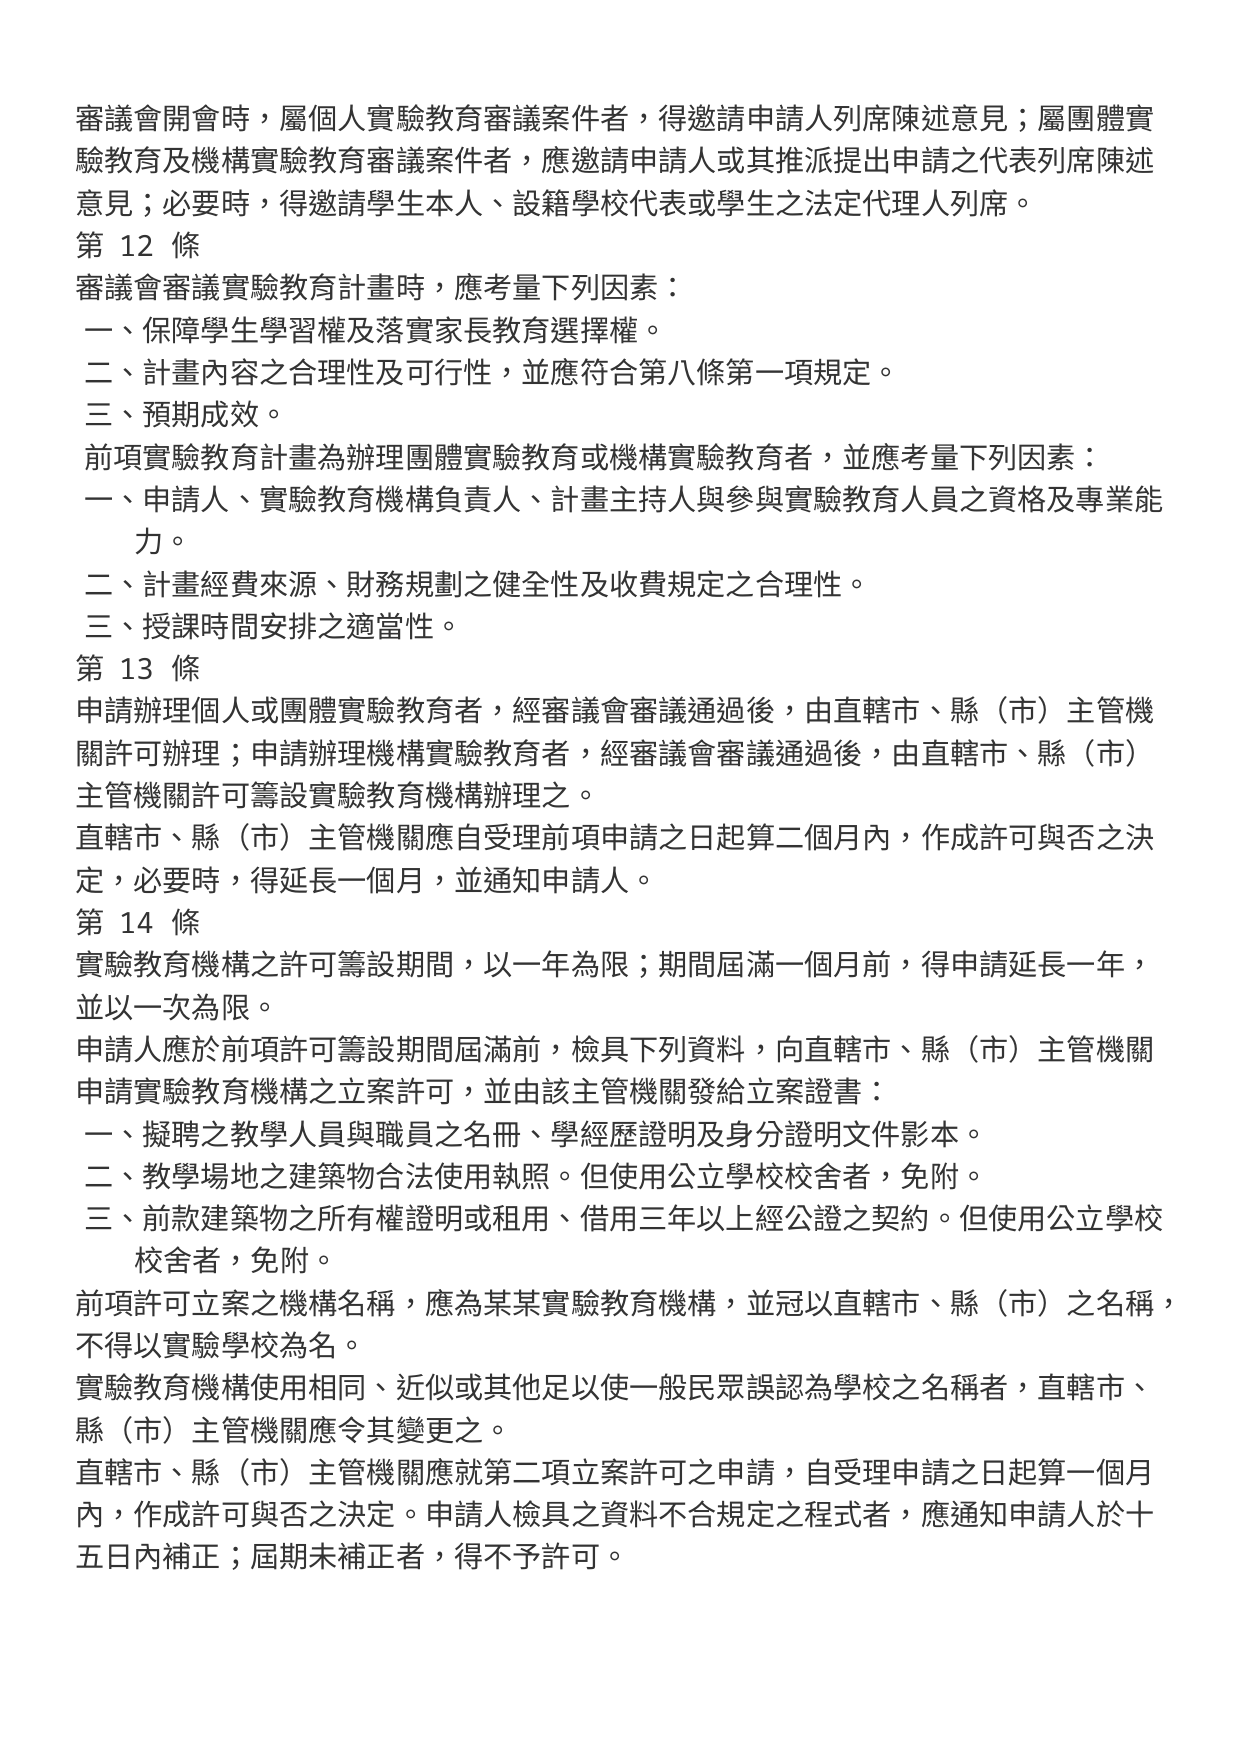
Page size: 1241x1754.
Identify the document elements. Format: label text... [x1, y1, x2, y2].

text 第 14 條 [75, 899, 1165, 942]
text 直轄市、縣（市）主管機關應自受理前項申請之日起算二個月內，作成許可與否之決定，必要時，得延長一個月，並通知申請人。 [75, 815, 1165, 899]
text 一、申請人、實驗教育機構負責人、計畫主持人與參與實驗教育人員之資格及專業能力。 [84, 476, 1165, 561]
text 審議會開會時，屬個人實驗教育審議案件者，得邀請申請人列席陳述意見；屬團體實驗教育及機構實驗教育審議案件者，應邀請申請人或其推派提出申請之代表列席陳述意見；必要時，得邀請學生本人、設籍學校代表或學生之法定代理人列席。 [75, 96, 1165, 223]
text 審議會審議實驗教育計畫時，應考量下列因素： [75, 265, 1165, 307]
text 三、授課時間安排之適當性。 [84, 603, 1165, 646]
text 三、前款建築物之所有權證明或租用、借用三年以上經公證之契約。但使用公立學校校舍者，免附。 [84, 1196, 1165, 1280]
text 第 12 條 [75, 223, 1165, 265]
text 二、教學場地之建築物合法使用執照。但使用公立學校校舍者，免附。 [84, 1153, 1165, 1196]
text 實驗教育機構之許可籌設期間，以一年為限；期間屆滿一個月前，得申請延長一年，並以一次為限。 [75, 942, 1165, 1026]
text 一、擬聘之教學人員與職員之名冊、學經歷證明及身分證明文件影本。 [84, 1111, 1165, 1153]
text 二、計畫經費來源、財務規劃之健全性及收費規定之合理性。 [84, 561, 1165, 603]
text 直轄市、縣（市）主管機關應就第二項立案許可之申請，自受理申請之日起算一個月內，作成許可與否之決定。申請人檢具之資料不合規定之程式者，應通知申請人於十五日內補正；屆期未補正者，得不予許可。 [75, 1449, 1165, 1576]
text 前項實驗教育計畫為辦理團體實驗教育或機構實驗教育者，並應考量下列因素： [84, 434, 1165, 476]
text 申請人應於前項許可籌設期間屆滿前，檢具下列資料，向直轄市、縣（市）主管機關申請實驗教育機構之立案許可，並由該主管機關發給立案證書： [75, 1026, 1165, 1111]
text 申請辦理個人或團體實驗教育者，經審議會審議通過後，由直轄市、縣（市）主管機關許可辦理；申請辦理機構實驗教育者，經審議會審議通過後，由直轄市、縣（市）主管機關許可籌設實驗教育機構辦理之。 [75, 688, 1165, 815]
text 前項許可立案之機構名稱，應為某某實驗教育機構，並冠以直轄市、縣（市）之名稱，不得以實驗學校為名。 [75, 1280, 1165, 1365]
text 一、保障學生學習權及落實家長教育選擇權。 [84, 307, 1165, 349]
text 二、計畫內容之合理性及可行性，並應符合第八條第一項規定。 [84, 349, 1165, 392]
text 三、預期成效。 [84, 392, 1165, 434]
text 實驗教育機構使用相同、近似或其他足以使一般民眾誤認為學校之名稱者，直轄市、縣（市）主管機關應令其變更之。 [75, 1365, 1165, 1449]
text 第 13 條 [75, 646, 1165, 688]
